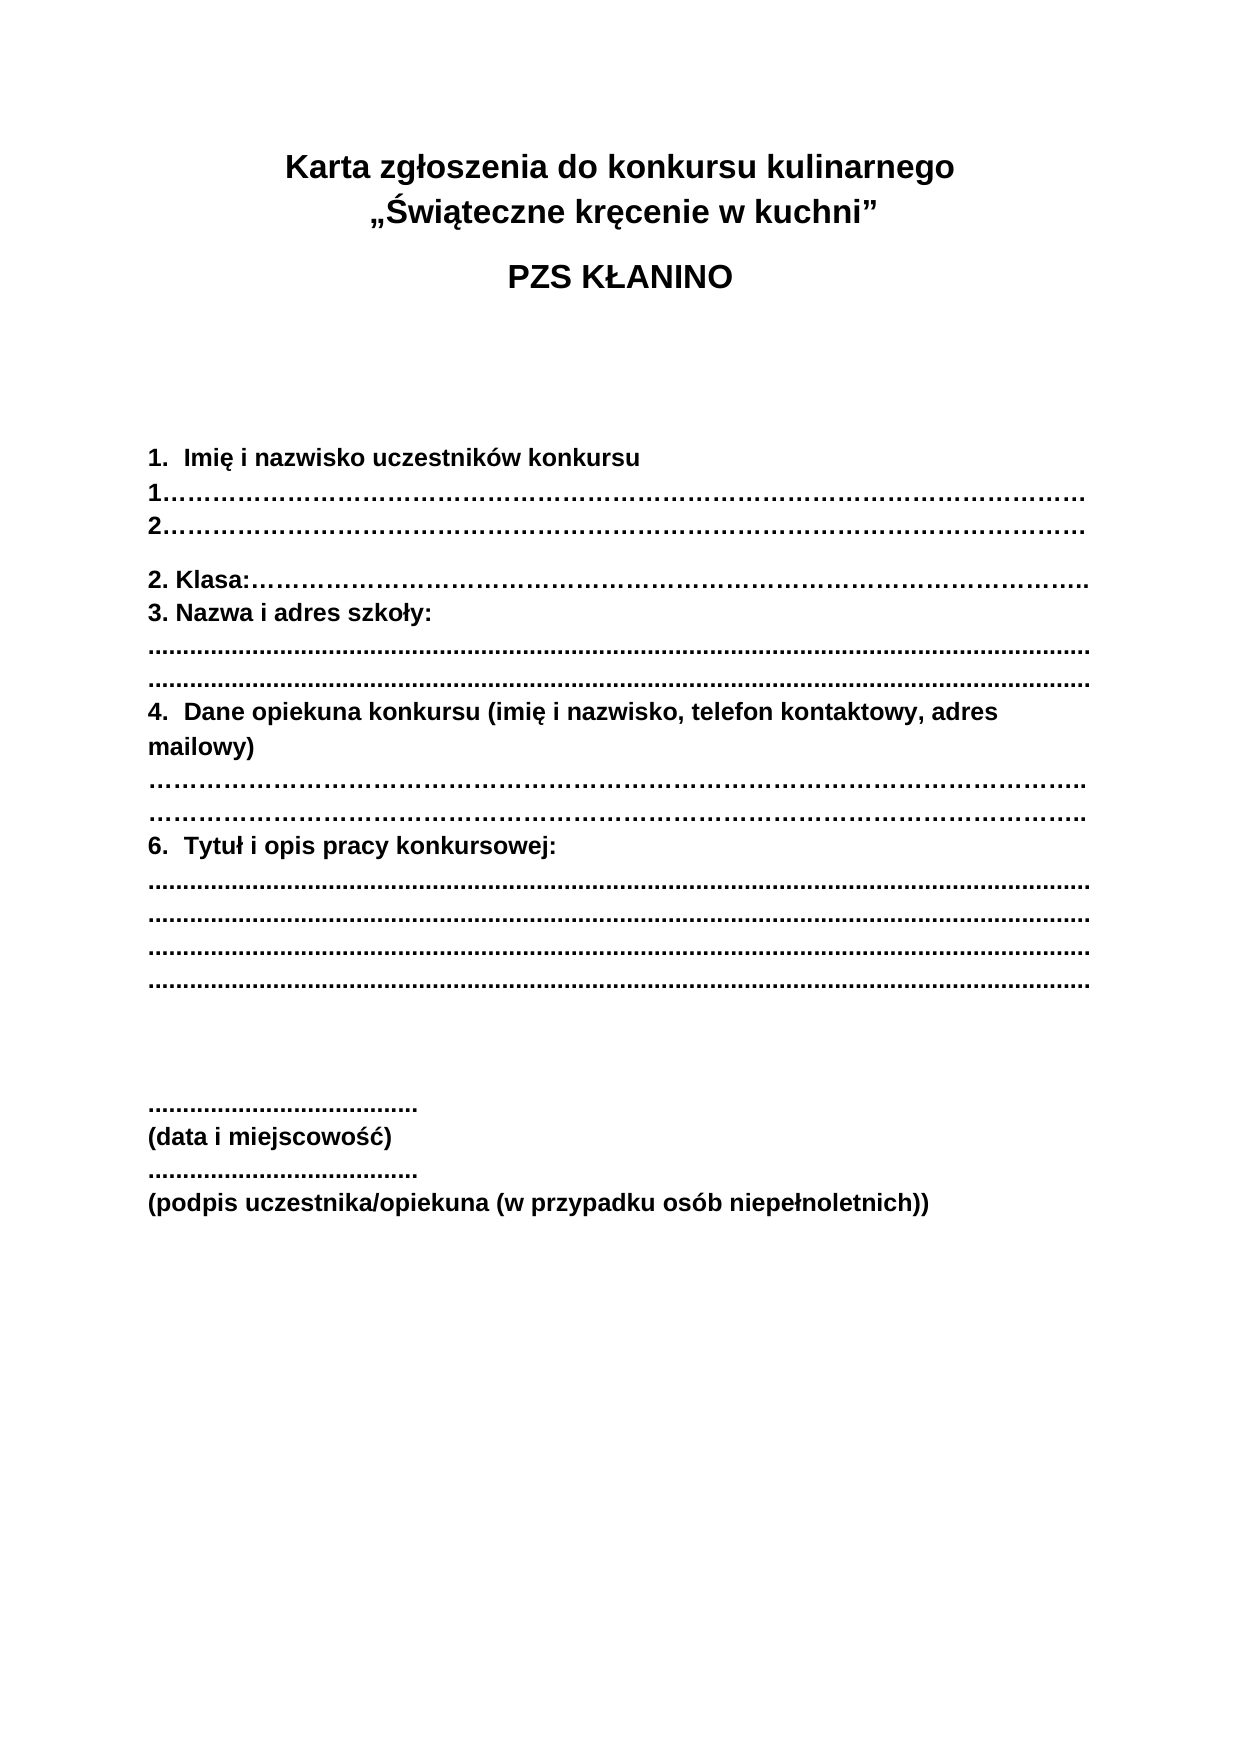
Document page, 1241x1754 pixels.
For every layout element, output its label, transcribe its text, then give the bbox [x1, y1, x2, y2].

text 2. Klasa:……………………………………………………………………………………….. 3. Nazwa i adres szkoły: ................................................................................................................................................................................................................................................................................ 4. Dane opiekuna konkursu (imię i nazwisko, telefon kontaktowy, adres mailowy) …………………………………………………………………………………………………..………………………………………………………………………………………………….. 6. Tytuł i opis pracy konkursowej: ................................................................................................................................................................................................................................................................................................................................................................................................................................................................................................................................................................ [148, 565, 1093, 994]
text Karta zgłoszenia do konkursu kulinarnego „Świąteczne kręcenie w kuchni” [148, 148, 1093, 230]
text 1. Imię i nazwisko uczestników konkursu 1………………………………………………………………………………………………… 2………………………………………………………………………………………………… [148, 443, 1093, 539]
text PZS KŁANINO [148, 257, 1093, 295]
text ....................................... (data i miejscowość) ....................................... (podpis uczestnika/opiekuna (w przypadku osób niepełnoletnich)) [148, 1019, 1093, 1217]
